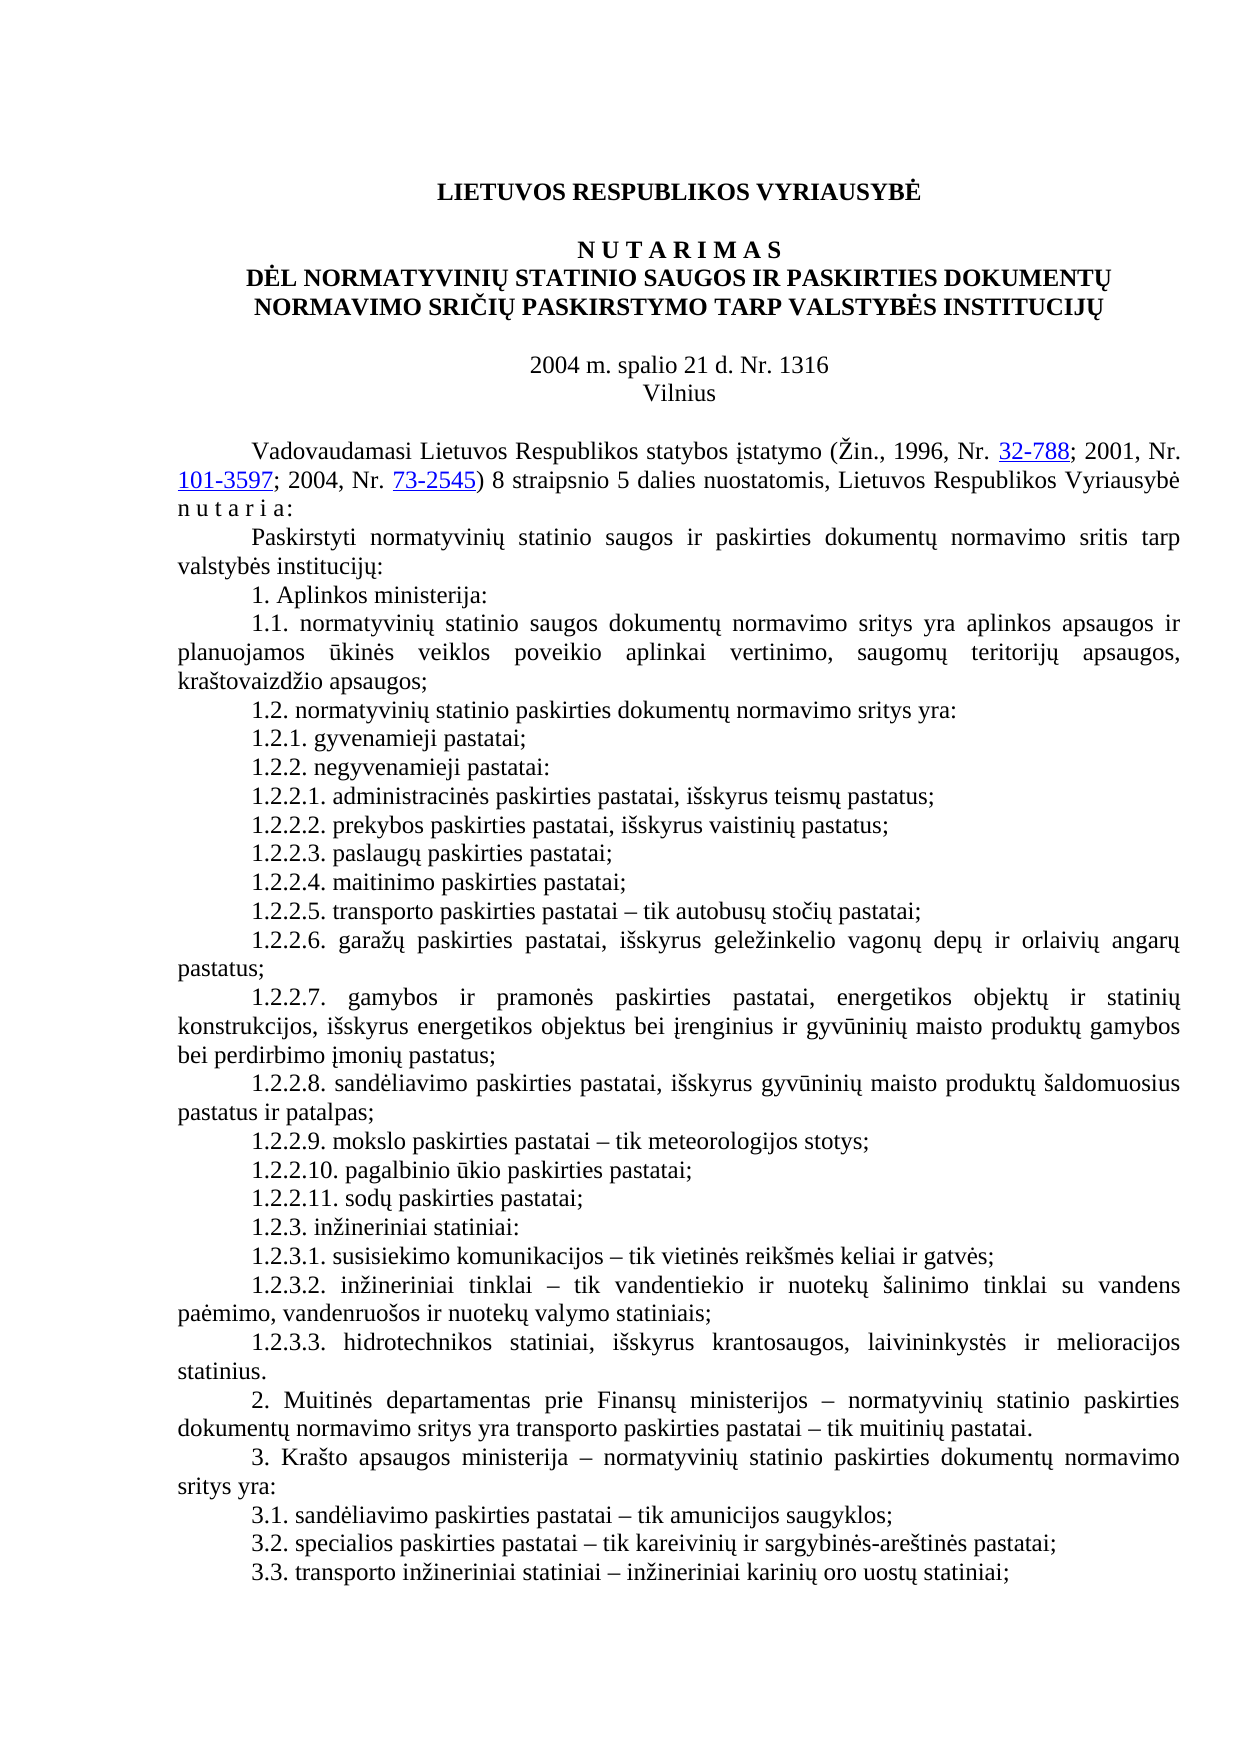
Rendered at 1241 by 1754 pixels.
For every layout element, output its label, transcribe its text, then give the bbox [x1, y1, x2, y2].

text 1.2.3.3. hidrotechnikos statiniai, išskyrus krantosaugos, laivininkystės ir melioracijos statinius. [177, 1327, 1181, 1385]
text 1.2.1. gyvenamieji pastatai; [177, 723, 1181, 752]
text 3.2. specialios paskirties pastatai – tik kareivinių ir sargybinės-areštinės pastatai; [177, 1528, 1181, 1557]
text 1.1. normatyvinių statinio saugos dokumentų normavimo sritys yra aplinkos apsaugos ir planuojamos ūkinės veiklos poveikio aplinkai vertinimo, saugomų teritorijų apsaugos, kraštovaizdžio apsaugos; [177, 608, 1181, 695]
text 1.2.2.1. administracinės paskirties pastatai, išskyrus teismų pastatus; [177, 781, 1181, 810]
text 3.3. transporto inžineriniai statiniai – inžineriniai karinių oro uostų statiniai; [177, 1557, 1181, 1586]
text 1.2.2.5. transporto paskirties pastatai – tik autobusų stočių pastatai; [177, 896, 1181, 925]
text 1.2.2.10. pagalbinio ūkio paskirties pastatai; [177, 1155, 1181, 1183]
text 3. Krašto apsaugos ministerija – normatyvinių statinio paskirties dokumentų normavimo sritys yra: [177, 1442, 1181, 1500]
text 1.2.3. inžineriniai statiniai: [177, 1212, 1181, 1241]
text 2. Muitinės departamentas prie Finansų ministerijos – normatyvinių statinio paskirties dokumentų normavimo sritys yra transporto paskirties pastatai – tik muitinių pastatai. [177, 1385, 1181, 1442]
text 1.2. normatyvinių statinio paskirties dokumentų normavimo sritys yra: [177, 695, 1181, 723]
text Vadovaudamasi Lietuvos Respublikos statybos įstatymo (Žin., 1996, Nr. 32-788; 2001, Nr. 101-3597; 2004, Nr. 73-2545) 8 straipsnio 5 dalies nuostatomis, Lietuvos Respublikos Vyriausybė nutaria: [177, 436, 1181, 522]
text 1.2.2.2. prekybos paskirties pastatai, išskyrus vaistinių pastatus; [177, 810, 1181, 838]
text 1.2.2.7. gamybos ir pramonės paskirties pastatai, energetikos objektų ir statinių konstrukcijos, išskyrus energetikos objektus bei įrenginius ir gyvūninių maisto produktų gamybos bei perdirbimo įmonių pastatus; [177, 982, 1181, 1068]
text 1.2.2.6. garažų paskirties pastatai, išskyrus geležinkelio vagonų depų ir orlaivių angarų pastatus; [177, 925, 1181, 982]
text 1. Aplinkos ministerija: [177, 580, 1181, 608]
text LIETUVOS RESPUBLIKOS VYRIAUSYBĖ [177, 177, 1181, 206]
text 1.2.2. negyvenamieji pastatai: [177, 752, 1181, 781]
text 3.1. sandėliavimo paskirties pastatai – tik amunicijos saugyklos; [177, 1500, 1181, 1528]
text 1.2.3.2. inžineriniai tinklai – tik vandentiekio ir nuotekų šalinimo tinklai su vandens paėmimo, vandenruošos ir nuotekų valymo statiniais; [177, 1270, 1181, 1327]
text DĖL NORMATYVINIŲ STATINIO SAUGOS IR PASKIRTIES DOKUMENTŲ NORMAVIMO SRIČIŲ PASKIRSTYMO TARP VALSTYBĖS INSTITUCIJŲ [177, 263, 1181, 321]
text 2004 m. spalio 21 d. Nr. 1316 [177, 350, 1181, 378]
text 1.2.2.9. mokslo paskirties pastatai – tik meteorologijos stotys; [177, 1126, 1181, 1155]
text 1.2.3.1. susisiekimo komunikacijos – tik vietinės reikšmės keliai ir gatvės; [177, 1241, 1181, 1270]
text 1.2.2.8. sandėliavimo paskirties pastatai, išskyrus gyvūninių maisto produktų šaldomuosius pastatus ir patalpas; [177, 1068, 1181, 1126]
text 1.2.2.4. maitinimo paskirties pastatai; [177, 867, 1181, 896]
text N U T A R I M A S [177, 235, 1181, 263]
text Paskirstyti normatyvinių statinio saugos ir paskirties dokumentų normavimo sritis tarp valstybės institucijų: [177, 522, 1181, 580]
text 1.2.2.3. paslaugų paskirties pastatai; [177, 838, 1181, 867]
text 1.2.2.11. sodų paskirties pastatai; [177, 1183, 1181, 1212]
text Vilnius [177, 378, 1181, 407]
